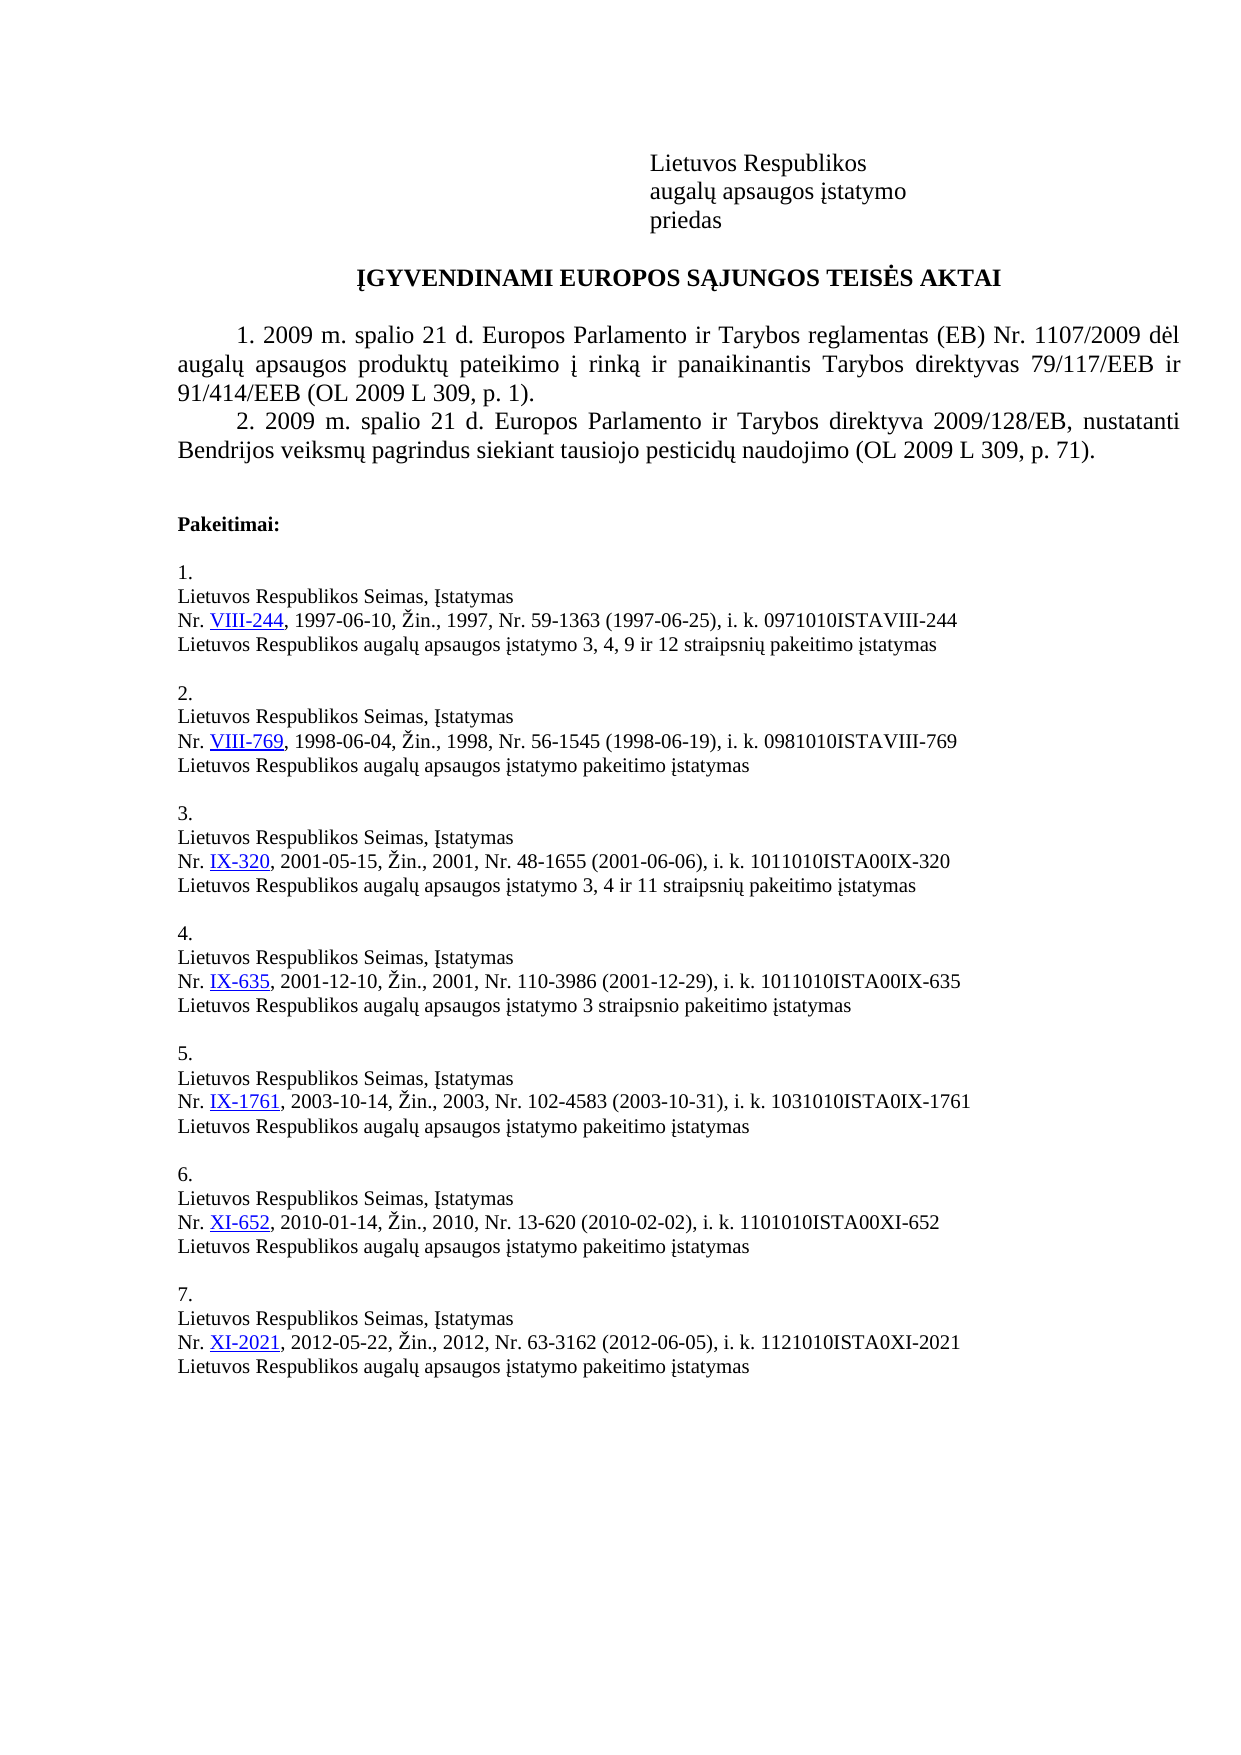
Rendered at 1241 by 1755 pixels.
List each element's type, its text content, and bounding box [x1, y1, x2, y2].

text Nr. IX-320, 2001-05-15, Žin., 2001, Nr. 48-1655 (2001-06-06), i. k. 1011010ISTA00IX-320 [177, 849, 1181, 873]
text priedas [649, 205, 1181, 234]
text Lietuvos Respublikos augalų apsaugos įstatymo pakeitimo įstatymas [177, 1354, 1181, 1378]
text Lietuvos Respublikos Seimas, Įstatymas [177, 704, 1181, 728]
text Lietuvos Respublikos augalų apsaugos įstatymo 3, 4 ir 11 straipsnių pakeitimo įstatymas [177, 873, 1181, 897]
text 7. [177, 1282, 1181, 1306]
text Lietuvos Respublikos augalų apsaugos įstatymo pakeitimo įstatymas [177, 1234, 1181, 1258]
text Lietuvos Respublikos augalų apsaugos įstatymo 3 straipsnio pakeitimo įstatymas [177, 993, 1181, 1017]
text Nr. VIII-769, 1998-06-04, Žin., 1998, Nr. 56-1545 (1998-06-19), i. k. 0981010ISTAVIII-769 [177, 728, 1181, 753]
text 2. 2009 m. spalio 21 d. Europos Parlamento ir Tarybos direktyva 2009/128/EB, nustatanti Bendrijos veiksmų pagrindus siekiant tausiojo pesticidų naudojimo (OL 2009 L 309, p. 71). [177, 406, 1181, 464]
text Lietuvos Respublikos Seimas, Įstatymas [177, 825, 1181, 849]
text 5. [177, 1041, 1181, 1065]
text augalų apsaugos įstatymo [649, 176, 1181, 205]
text 3. [177, 801, 1181, 825]
text 2. [177, 680, 1181, 704]
text Lietuvos Respublikos Seimas, Įstatymas [177, 1186, 1181, 1210]
text Lietuvos Respublikos Seimas, Įstatymas [177, 584, 1181, 608]
text ĮGYVENDINAMI EUROPOS SĄJUNGOS TEISĖS AKTAI [177, 263, 1181, 291]
text 1. 2009 m. spalio 21 d. Europos Parlamento ir Tarybos reglamentas (EB) Nr. 1107/2009 dėl augalų apsaugos produktų pateikimo į rinką ir panaikinantis Tarybos direktyvas 79/117/EEB ir 91/414/EEB (OL 2009 L 309, p. 1). [177, 320, 1181, 406]
text Nr. IX-635, 2001-12-10, Žin., 2001, Nr. 110-3986 (2001-12-29), i. k. 1011010ISTA00IX-635 [177, 969, 1181, 993]
text Lietuvos Respublikos augalų apsaugos įstatymo 3, 4, 9 ir 12 straipsnių pakeitimo įstatymas [177, 632, 1181, 656]
text Nr. XI-2021, 2012-05-22, Žin., 2012, Nr. 63-3162 (2012-06-05), i. k. 1121010ISTA0XI-2021 [177, 1330, 1181, 1354]
text Lietuvos Respublikos Seimas, Įstatymas [177, 1306, 1181, 1330]
text 4. [177, 921, 1181, 945]
text Pakeitimai: [177, 512, 1181, 536]
text Nr. VIII-244, 1997-06-10, Žin., 1997, Nr. 59-1363 (1997-06-25), i. k. 0971010ISTAVIII-244 [177, 608, 1181, 632]
text Lietuvos Respublikos Seimas, Įstatymas [177, 1065, 1181, 1089]
text Nr. IX-1761, 2003-10-14, Žin., 2003, Nr. 102-4583 (2003-10-31), i. k. 1031010ISTA0IX-1761 [177, 1089, 1181, 1113]
text Lietuvos Respublikos augalų apsaugos įstatymo pakeitimo įstatymas [177, 1113, 1181, 1138]
text 1. [177, 560, 1181, 584]
text Lietuvos Respublikos augalų apsaugos įstatymo pakeitimo įstatymas [177, 753, 1181, 777]
text Lietuvos Respublikos [649, 148, 1181, 176]
text Nr. XI-652, 2010-01-14, Žin., 2010, Nr. 13-620 (2010-02-02), i. k. 1101010ISTA00XI-652 [177, 1210, 1181, 1234]
text Lietuvos Respublikos Seimas, Įstatymas [177, 945, 1181, 969]
text 6. [177, 1162, 1181, 1186]
